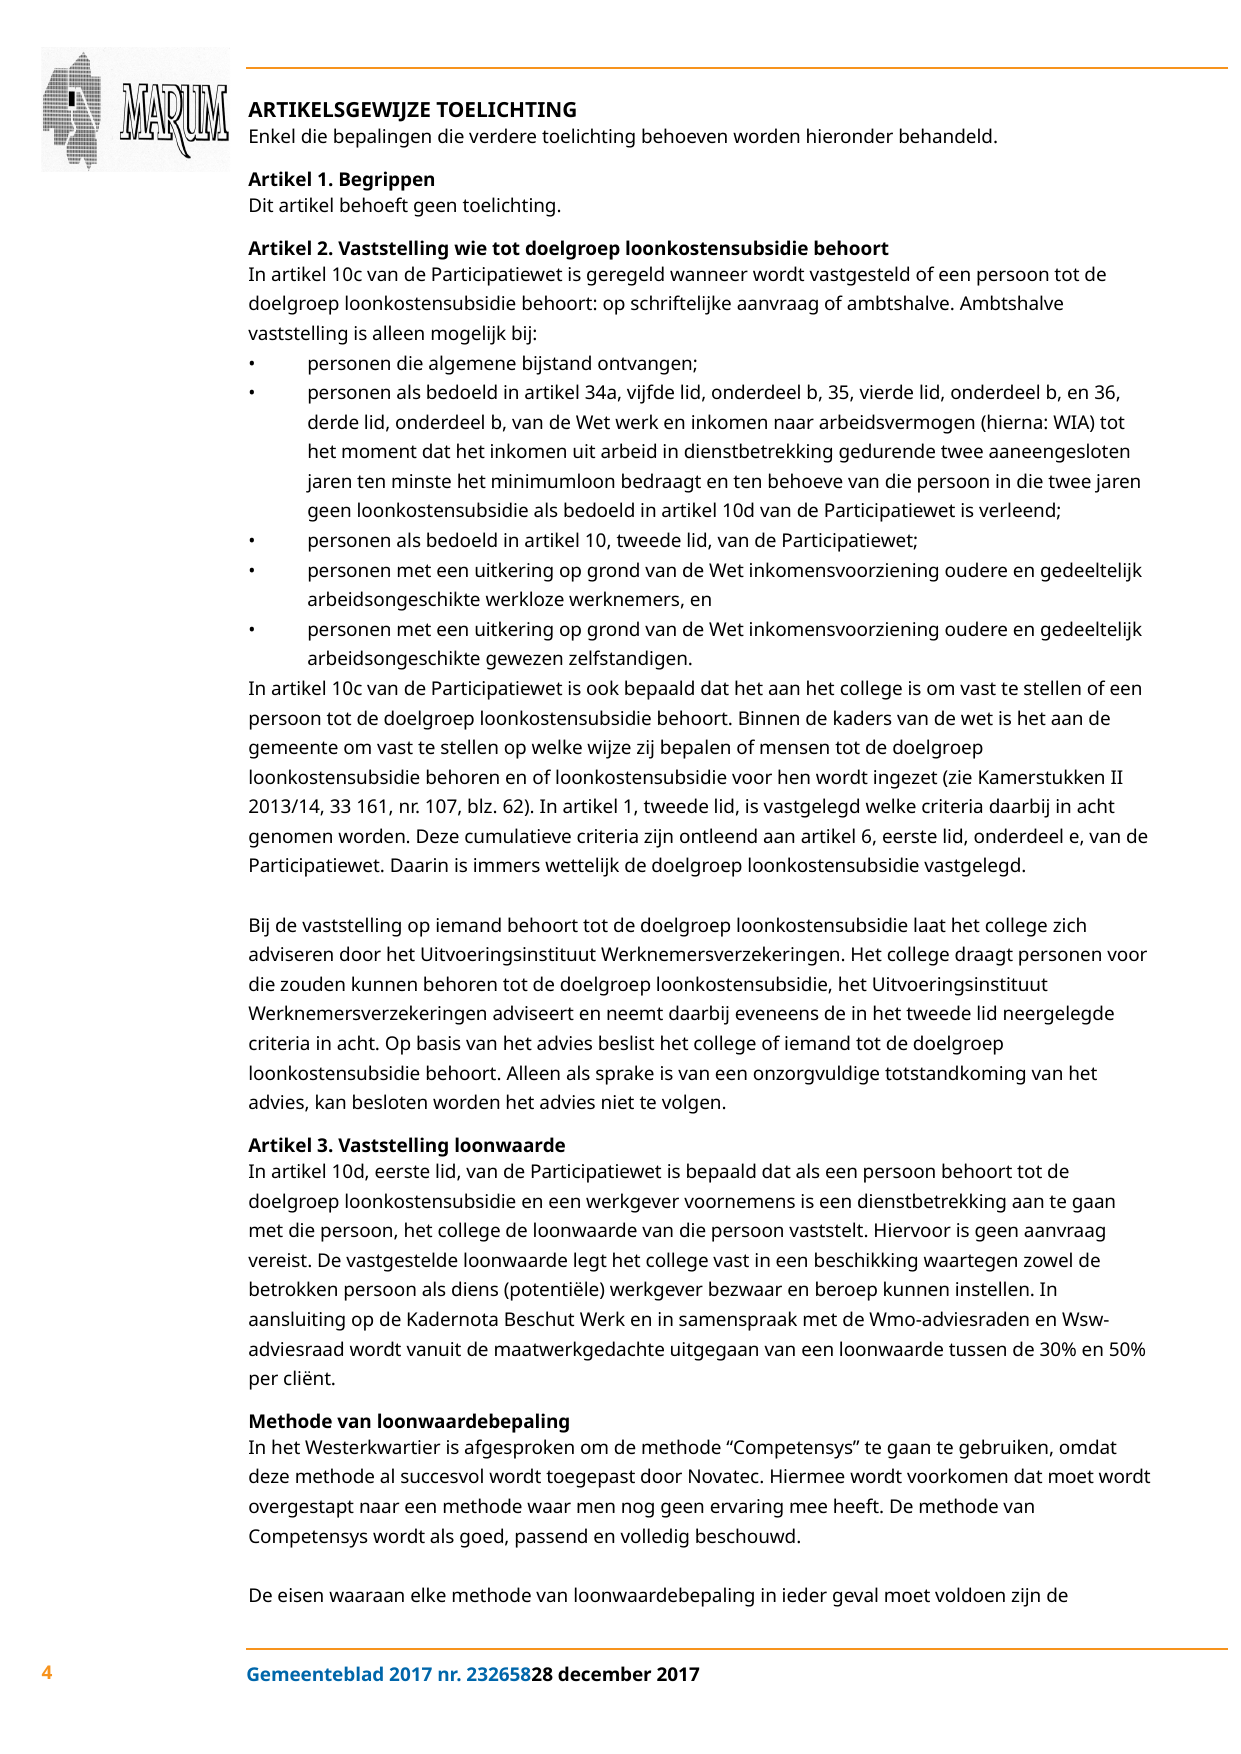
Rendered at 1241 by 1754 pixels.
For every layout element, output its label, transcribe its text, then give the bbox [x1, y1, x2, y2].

text In het Westerkwartier is afgesproken om de methode “Competensys” te gaan te gebruiken, omdat deze methode al succesvol wordt toegepast door Novatec. Hiermee wordt voorkomen dat moet wordt overgestapt naar een methode waar men nog geen ervaring mee heeft. De methode van Competensys wordt als goed, passend en volledig beschouwd. [248, 1434, 1152, 1549]
text Bij de vaststelling op iemand behoort tot de doelgroep loonkostensubsidie laat het college zich adviseren door het Uitvoeringsinstituut Werknemersverzekeringen. Het college draagt personen voor die zouden kunnen behoren tot de doelgroep loonkostensubsidie, het Uitvoeringsinstituut Werknemersverzekeringen adviseert en neemt daarbij eveneens de in het tweede lid neergelegde criteria in acht. Op basis van het advies beslist het college of iemand tot de doelgroep loonkostensubsidie behoort. Alleen als sprake is van een onzorgvuldige totstandkoming van het advies, kan besloten worden het advies niet te volgen. [248, 912, 1152, 1115]
text Artikel 1. Begrippen [248, 166, 1152, 192]
text In artikel 10c van de Participatiewet is geregeld wanneer wordt vastgesteld of een persoon tot de doelgroep loonkostensubsidie behoort: op schriftelijke aanvraag of ambtshalve. Ambtshalve vaststelling is alleen mogelijk bij: [248, 261, 1152, 346]
picture [41, 47, 231, 172]
list personen met een uitkering op grond van de Wet inkomensvoorziening oudere en gedeeltelijk arbeidsongeschikte werkloze werknemers, en [248, 557, 1152, 612]
text Artikel 3. Vaststelling loonwaarde [248, 1132, 1152, 1158]
list personen als bedoeld in artikel 10, tweede lid, van de Participatiewet; [248, 527, 1152, 553]
text Methode van loonwaardebepaling [248, 1408, 1152, 1434]
text In artikel 10d, eerste lid, van de Participatiewet is bepaald dat als een persoon behoort tot de doelgroep loonkostensubsidie en een werkgever voornemens is een dienstbetrekking aan te gaan met die persoon, het college de loonwaarde van die persoon vaststelt. Hiervoor is geen aanvraag vereist. De vastgestelde loonwaarde legt het college vast in een beschikking waartegen zowel de betrokken persoon als diens (potentiële) werkgever bezwaar en beroep kunnen instellen. In aansluiting op de Kadernota Beschut Werk en in samenspraak met de Wmo-adviesraden en Wsw-adviesraad wordt vanuit de maatwerkgedachte uitgegaan van een loonwaarde tussen de 30% en 50% per cliënt. [248, 1158, 1152, 1391]
list personen die algemene bijstand ontvangen; [248, 350, 1152, 376]
list personen als bedoeld in artikel 34a, vijfde lid, onderdeel b, 35, vierde lid, onderdeel b, en 36, derde lid, onderdeel b, van de Wet werk en inkomen naar arbeidsvermogen (hierna: WIA) tot het moment dat het inkomen uit arbeid in dienstbetrekking gedurende twee aaneengesloten jaren ten minste het minimumloon bedraagt en ten behoeve van die persoon in die twee jaren geen loonkostensubsidie als bedoeld in artikel 10d van de Participatiewet is verleend; [248, 379, 1152, 523]
text ARTIKELSGEWIJZE TOELICHTING [248, 95, 1152, 123]
text De eisen waaraan elke methode van loonwaardebepaling in ieder geval moet voldoen zijn de [248, 1582, 1152, 1608]
list personen met een uitkering op grond van de Wet inkomensvoorziening oudere en gedeeltelijk arbeidsongeschikte gewezen zelfstandigen. [248, 616, 1152, 671]
text Artikel 2. Vaststelling wie tot doelgroep loonkostensubsidie behoort [248, 235, 1152, 261]
text Enkel die bepalingen die verdere toelichting behoeven worden hieronder behandeld. [248, 123, 1152, 149]
text Dit artikel behoeft geen toelichting. [248, 192, 1152, 218]
text In artikel 10c van de Participatiewet is ook bepaald dat het aan het college is om vast te stellen of een persoon tot de doelgroep loonkostensubsidie behoort. Binnen de kaders van de wet is het aan de gemeente om vast te stellen op welke wijze zij bepalen of mensen tot de doelgroep loonkostensubsidie behoren en of loonkostensubsidie voor hen wordt ingezet (zie Kamerstukken II 2013/14, 33 161, nr. 107, blz. 62). In artikel 1, tweede lid, is vastgelegd welke criteria daarbij in acht genomen worden. Deze cumulatieve criteria zijn ontleend aan artikel 6, eerste lid, onderdeel e, van de Participatiewet. Daarin is immers wettelijk de doelgroep loonkostensubsidie vastgelegd. [248, 675, 1152, 878]
